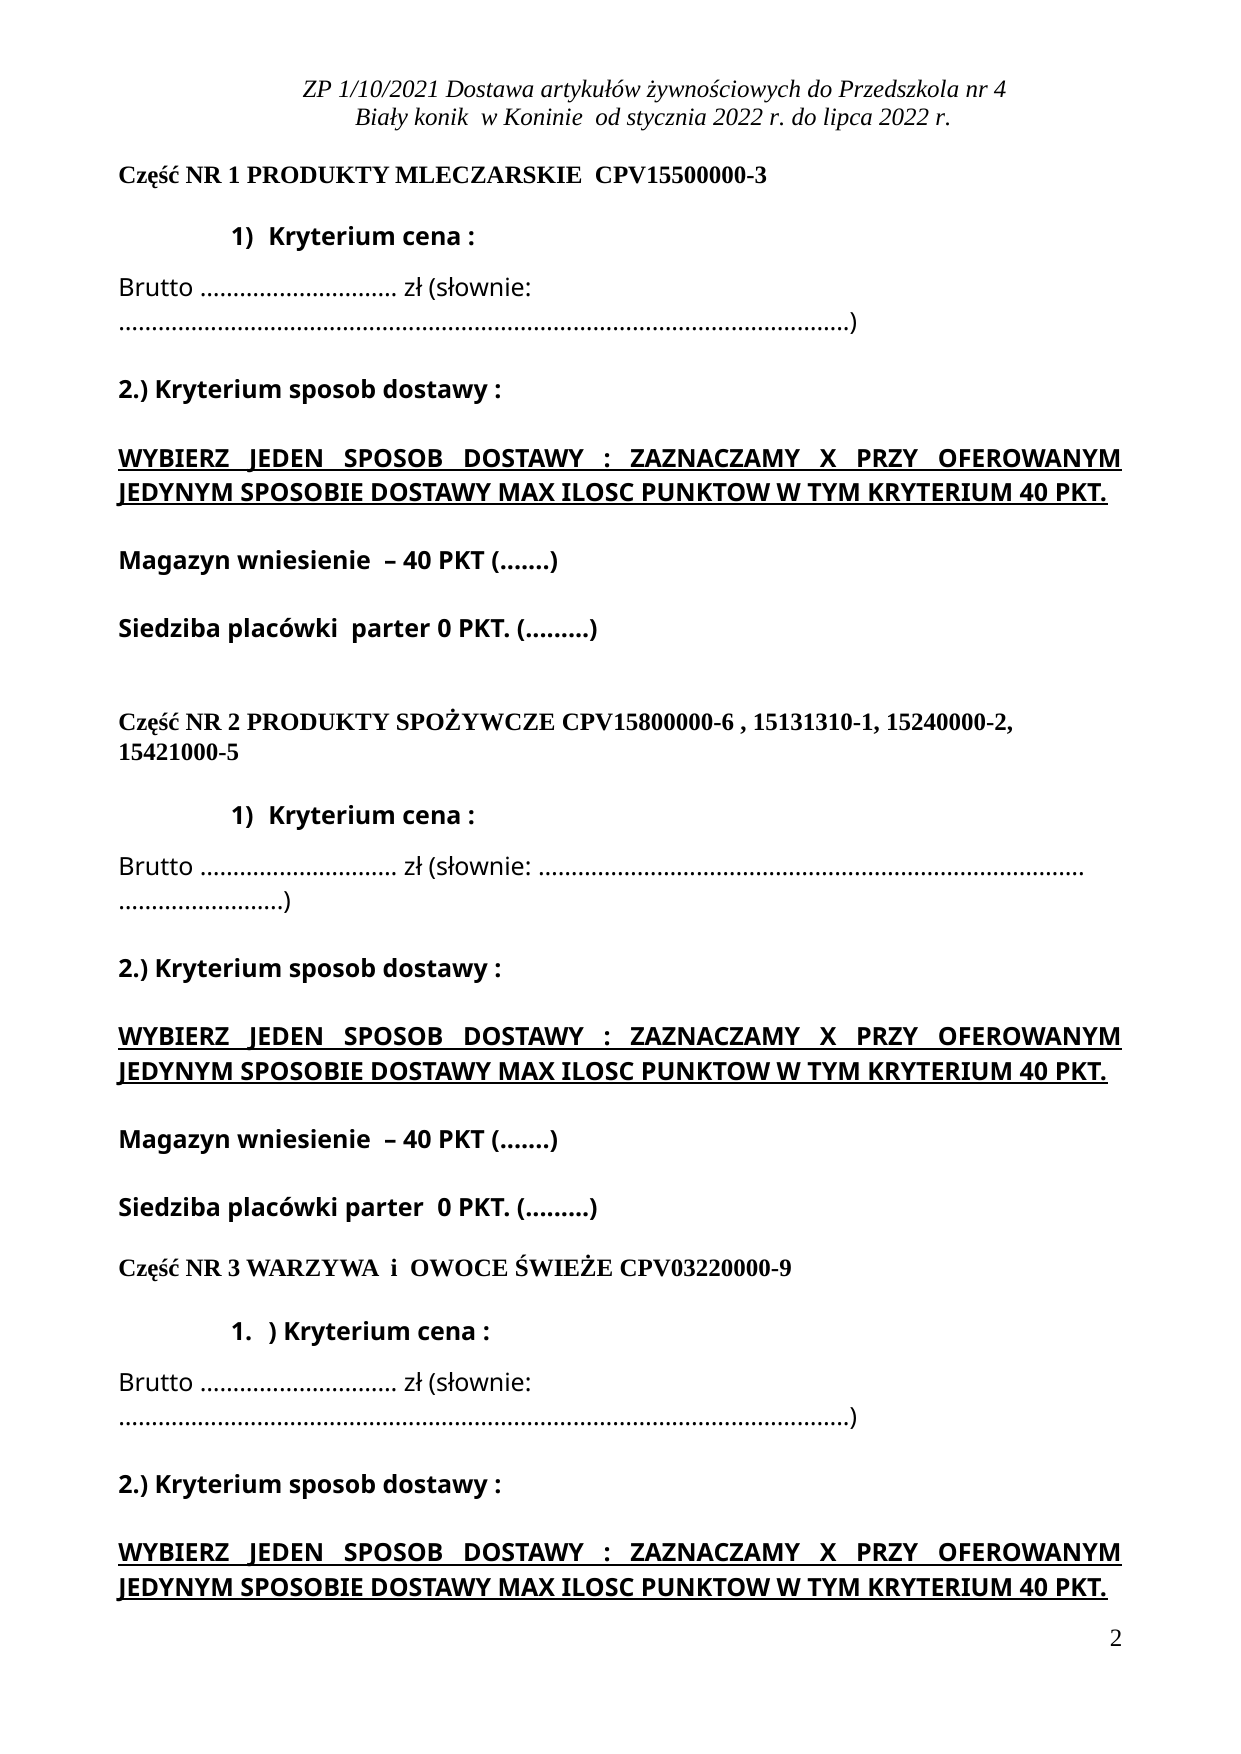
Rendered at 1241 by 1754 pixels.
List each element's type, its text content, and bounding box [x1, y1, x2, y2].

text 2.) Kryterium sposob dostawy : [118, 951, 1122, 985]
text JEDYNYM SPOSOBIE DOSTAWY MAX ILOSC PUNKTOW W TYM KRYTERIUM 40 PKT. [118, 1566, 1122, 1603]
text JEDYNYM SPOSOBIE DOSTAWY MAX ILOSC PUNKTOW W TYM KRYTERIUM 40 PKT. [118, 1050, 1122, 1087]
text Brutto ………………………… zł (słownie: ………………………………………………………………………………….……………..) [118, 1365, 1122, 1433]
text WYBIERZ JEDEN SPOSOB DOSTAWY : ZAZNACZAMY X PRZY OFEROWANYM [118, 1535, 1122, 1564]
text 2.) Kryterium sposob dostawy : [118, 1467, 1122, 1501]
list Kryterium cena : [231, 219, 1122, 253]
text Brutto ………………………… zł (słownie: ………………………………………….…………………………….………..…………..) [118, 849, 1122, 917]
text Siedziba placówki parter 0 PKT. (.........) [118, 1189, 1122, 1223]
text Magazyn wniesienie – 40 PKT (.......) [118, 1121, 1122, 1155]
text Siedziba placówki parter 0 PKT. (.........) [118, 611, 1122, 644]
text Część NR 1 PRODUKTY MLECZARSKIE CPV15500000-3 [118, 160, 1122, 189]
text 2.) Kryterium sposob dostawy : [118, 372, 1122, 406]
text WYBIERZ JEDEN SPOSOB DOSTAWY : ZAZNACZAMY X PRZY OFEROWANYM [118, 440, 1122, 469]
text WYBIERZ JEDEN SPOSOB DOSTAWY : ZAZNACZAMY X PRZY OFEROWANYM [118, 1019, 1122, 1048]
text Magazyn wniesienie – 40 PKT (.......) [118, 542, 1122, 576]
text Część NR 2 PRODUKTY SPOŻYWCZE CPV15800000-6 , 15131310-1, 15240000-2, 15421000-5 [118, 707, 1122, 766]
list ) Kryterium cena : [231, 1314, 1122, 1348]
list Kryterium cena : [231, 798, 1122, 832]
text Brutto ………………………… zł (słownie: ………………………………………………………………………………….……………..) [118, 270, 1122, 338]
text Część NR 3 WARZYWA i OWOCE ŚWIEŻE CPV03220000-9 [118, 1253, 1122, 1282]
text JEDYNYM SPOSOBIE DOSTAWY MAX ILOSC PUNKTOW W TYM KRYTERIUM 40 PKT. [118, 471, 1122, 508]
